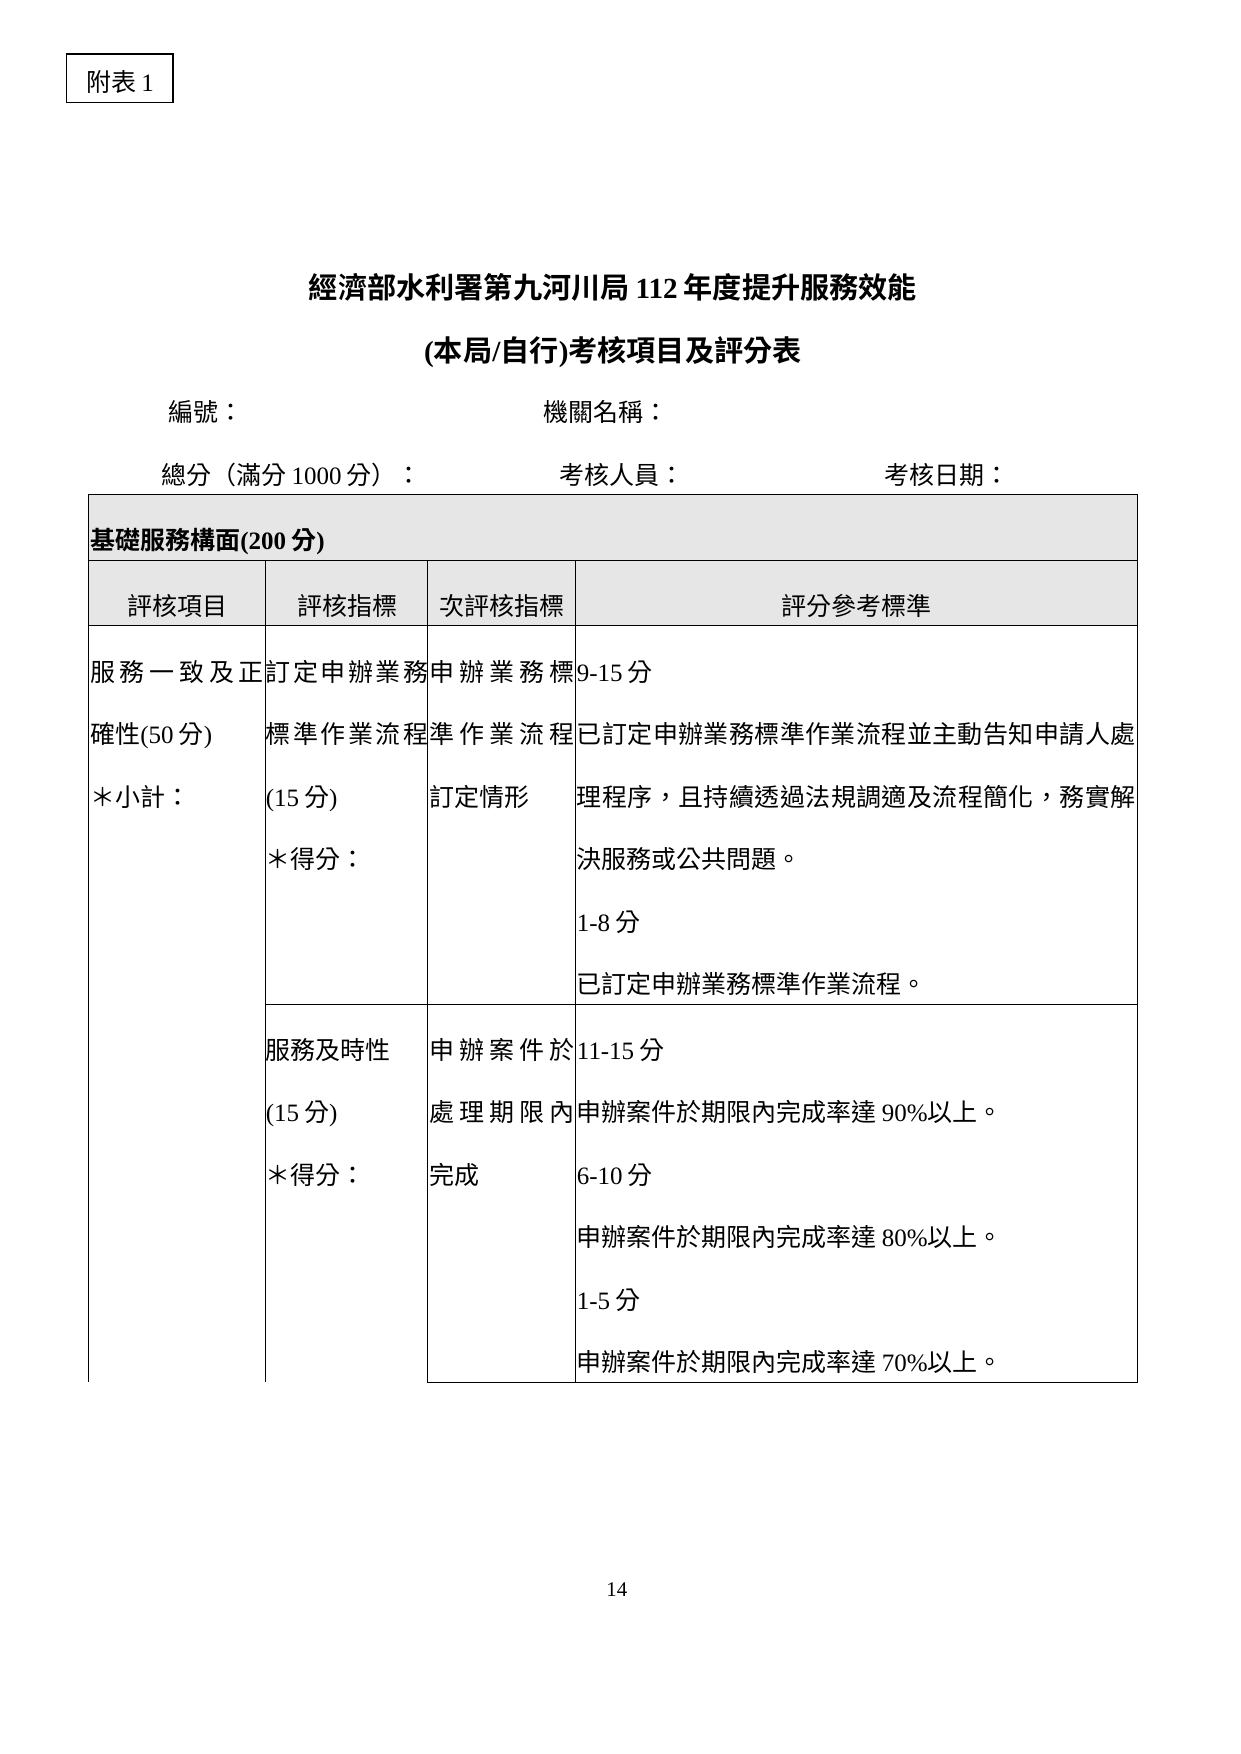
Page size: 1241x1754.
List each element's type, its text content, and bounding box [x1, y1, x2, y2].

table_cell 服務一致及正確性(50分) ＊小計： [89, 626, 265, 1382]
table_cell 9-15分 已訂定申辦業務標準作業流程並主動告知申請人處理程序，且持續透過法規調適及流程簡化，務實解決服務或公共問題。 1-8分 已訂定申辦業務標準作業流程。 [576, 626, 1137, 1003]
table_cell 訂定申辦業務標準作業流程(15分) ＊得分： [266, 626, 427, 1003]
table_cell 評核項目 [89, 561, 265, 625]
table_cell 服務及時性 (15分) ＊得分： [266, 1005, 427, 1382]
table_cell 申辦業務標準作業流程訂定情形 [428, 626, 575, 1003]
text 總分（滿分1000分）： 考核人員： 考核日期： [107, 432, 1063, 494]
table_cell 評分參考標準 [576, 561, 1137, 625]
text [67, 55, 172, 102]
table_cell 評核指標 [266, 561, 427, 625]
text 附表1 [82, 62, 157, 94]
table_cell 次評核指標 [428, 561, 575, 625]
table_cell 申辦案件於處理期限內完成 [428, 1005, 575, 1382]
table_cell 11-15分 申辦案件於期限內完成率達90%以上。 6-10分 申辦案件於期限內完成率達80%以上。 1-5分 申辦案件於期限內完成率達70%以上。 [576, 1005, 1137, 1382]
text 經濟部水利署第九河川局112年度提升服務效能 (本局/自行)考核項目及評分表 [162, 244, 1063, 369]
text 編號： 機關名稱： [162, 369, 1063, 432]
table_header 基礎服務構面(200分) [89, 495, 1137, 560]
